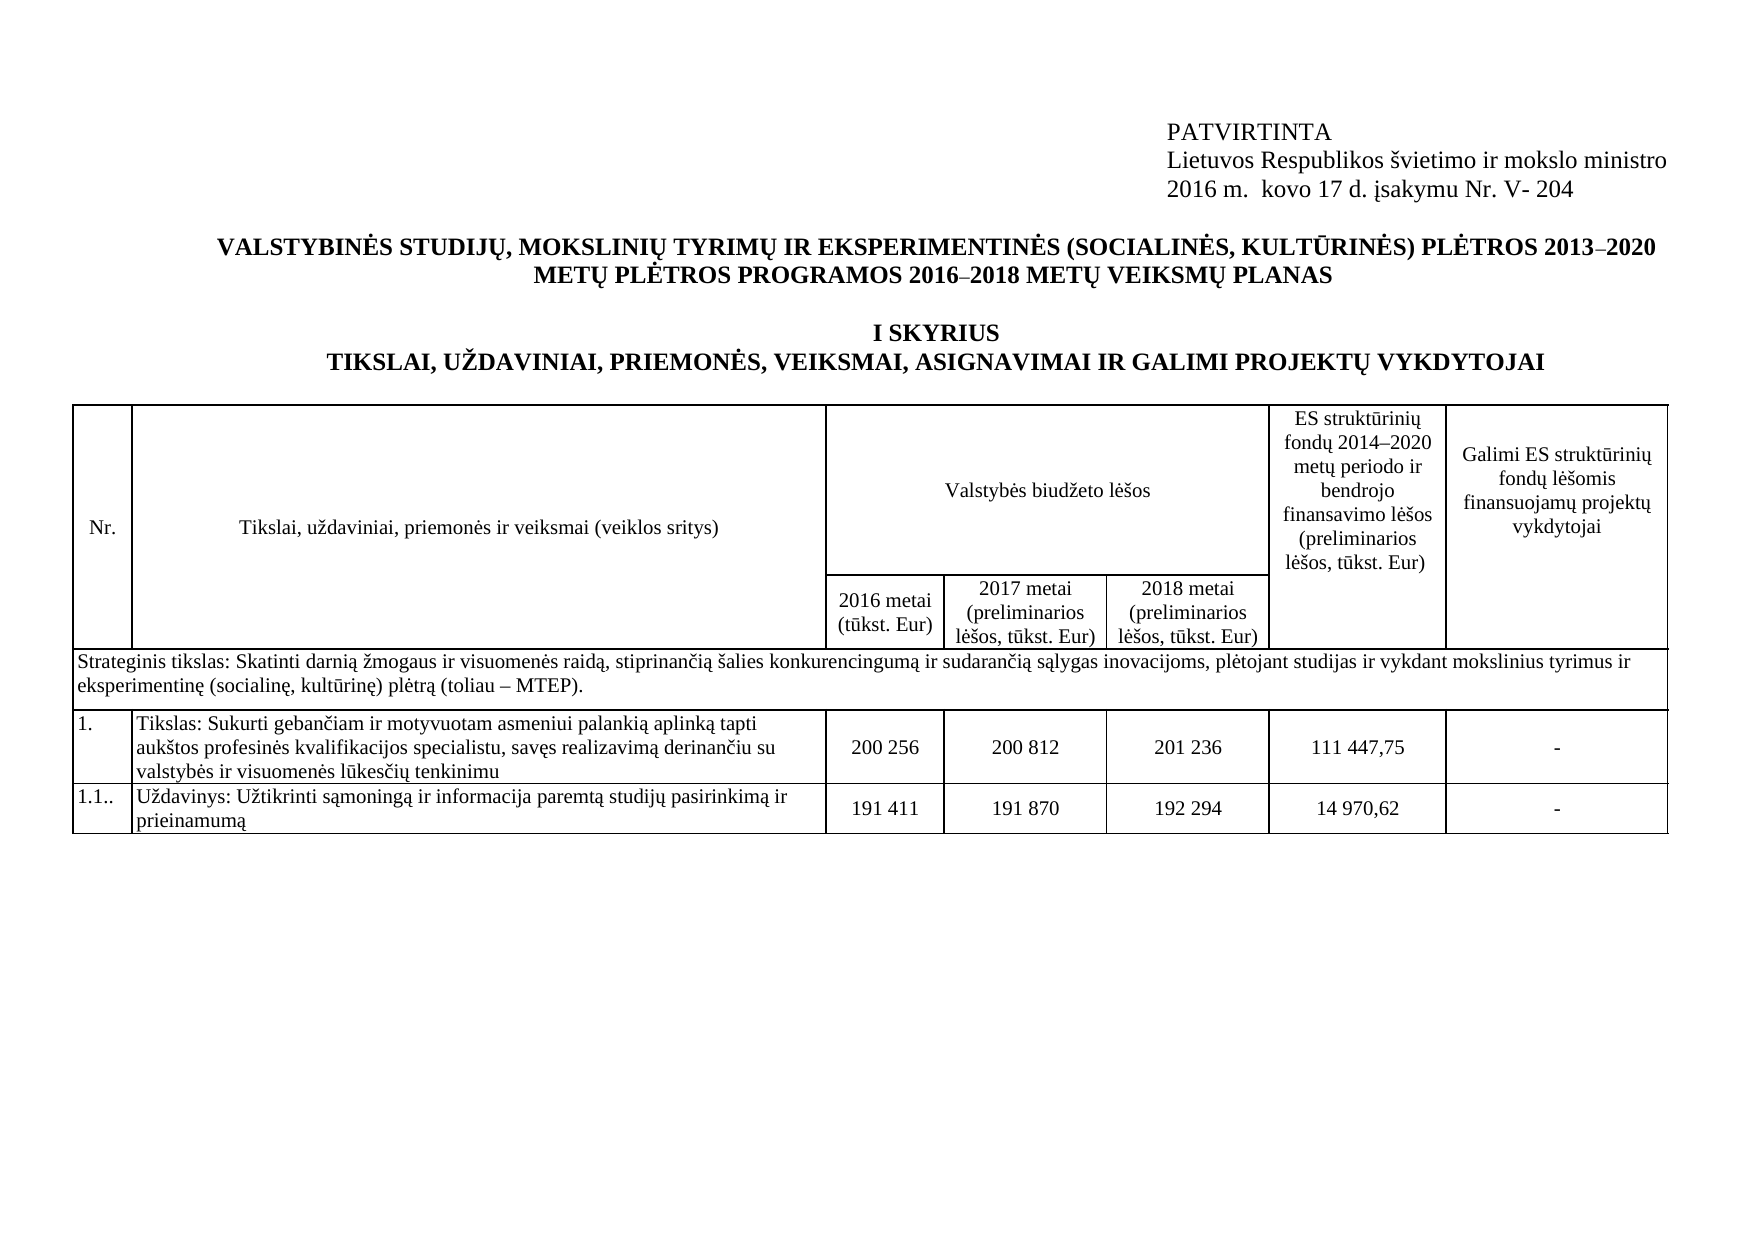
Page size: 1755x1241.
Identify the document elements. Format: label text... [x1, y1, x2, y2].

table_cell 1.1.. [74, 784, 131, 832]
table_cell 191 411 [827, 784, 943, 832]
text PATVIRTINTA [1167, 117, 1695, 145]
table_header Tikslai, uždaviniai, priemonės ir veiksmai (veiklos sritys) [133, 406, 825, 648]
table_header Galimi ES struktūrinių fondų lėšomis finansuojamų projektų vykdytojai [1447, 406, 1667, 574]
table_cell Strateginis tikslas: Skatinti darnią žmogaus ir visuomenės raidą, stiprinančią šalies konkurencingumą ir sudarančią sąlygas inovacijoms, plėtojant studijas ir vykdant mokslinius tyrimus ir eksperimentinę (socialinę, kultūrinę) plėtrą (toliau – MTEP). [74, 650, 1667, 709]
table_cell [1447, 574, 1667, 648]
table_header Nr. [74, 406, 131, 648]
text Lietuvos Respublikos švietimo ir mokslo ministro [1167, 145, 1695, 174]
table_cell - [1447, 784, 1667, 832]
table_header Valstybės biudžeto lėšos [827, 406, 1268, 574]
text TIKSLAI, UŽDAVINIAI, PRIEMONĖS, VEIKSMAI, ASIGNAVIMAI IR GALIMI PROJEKTŲ VYKDYTOJAI [177, 347, 1695, 375]
table_cell 200 812 [945, 711, 1106, 783]
table_cell 2017 metai (preliminarios lėšos, tūkst. Eur) [945, 576, 1106, 648]
table_cell 200 256 [827, 711, 943, 783]
text VALSTYBINĖS STUDIJŲ, MOKSLINIŲ TYRIMŲ IR EKSPERIMENTINĖS (SOCIALINĖS, KULTŪRINĖS) PLĖTROS 2013–2020 METŲ PLĖTROS PROGRAMOS 2016–2018 METŲ VEIKSMŲ PLANAS [177, 232, 1695, 289]
table_cell 201 236 [1107, 711, 1268, 783]
text 2016 m. kovo 17 d. įsakymu Nr. V- 204 [1167, 174, 1695, 203]
table_cell Tikslas: Sukurti gebančiam ir motyvuotam asmeniui palankią aplinką tapti aukštos profesinės kvalifikacijos specialistu, savęs realizavimą derinančiu su valstybės ir visuomenės lūkesčių tenkinimu [133, 711, 825, 783]
table_cell 111 447,75 [1270, 711, 1445, 783]
table_cell Uždavinys: Užtikrinti sąmoningą ir informacija paremtą studijų pasirinkimą ir prieinamumą [133, 784, 825, 832]
table_cell [1270, 574, 1445, 648]
table_cell 2016 metai (tūkst. Eur) [827, 576, 943, 648]
table_cell 14 970,62 [1270, 784, 1445, 832]
text I SKYRIUS [177, 318, 1695, 347]
table_cell 2018 metai (preliminarios lėšos, tūkst. Eur) [1107, 576, 1268, 648]
table_cell 192 294 [1107, 784, 1268, 832]
table_cell 191 870 [945, 784, 1106, 832]
table_cell - [1447, 711, 1667, 783]
table_cell 1. [74, 711, 131, 783]
table_header ES struktūrinių fondų 2014–2020 metų periodo ir bendrojo finansavimo lėšos (preliminarios lėšos, tūkst. Eur) [1270, 406, 1445, 574]
